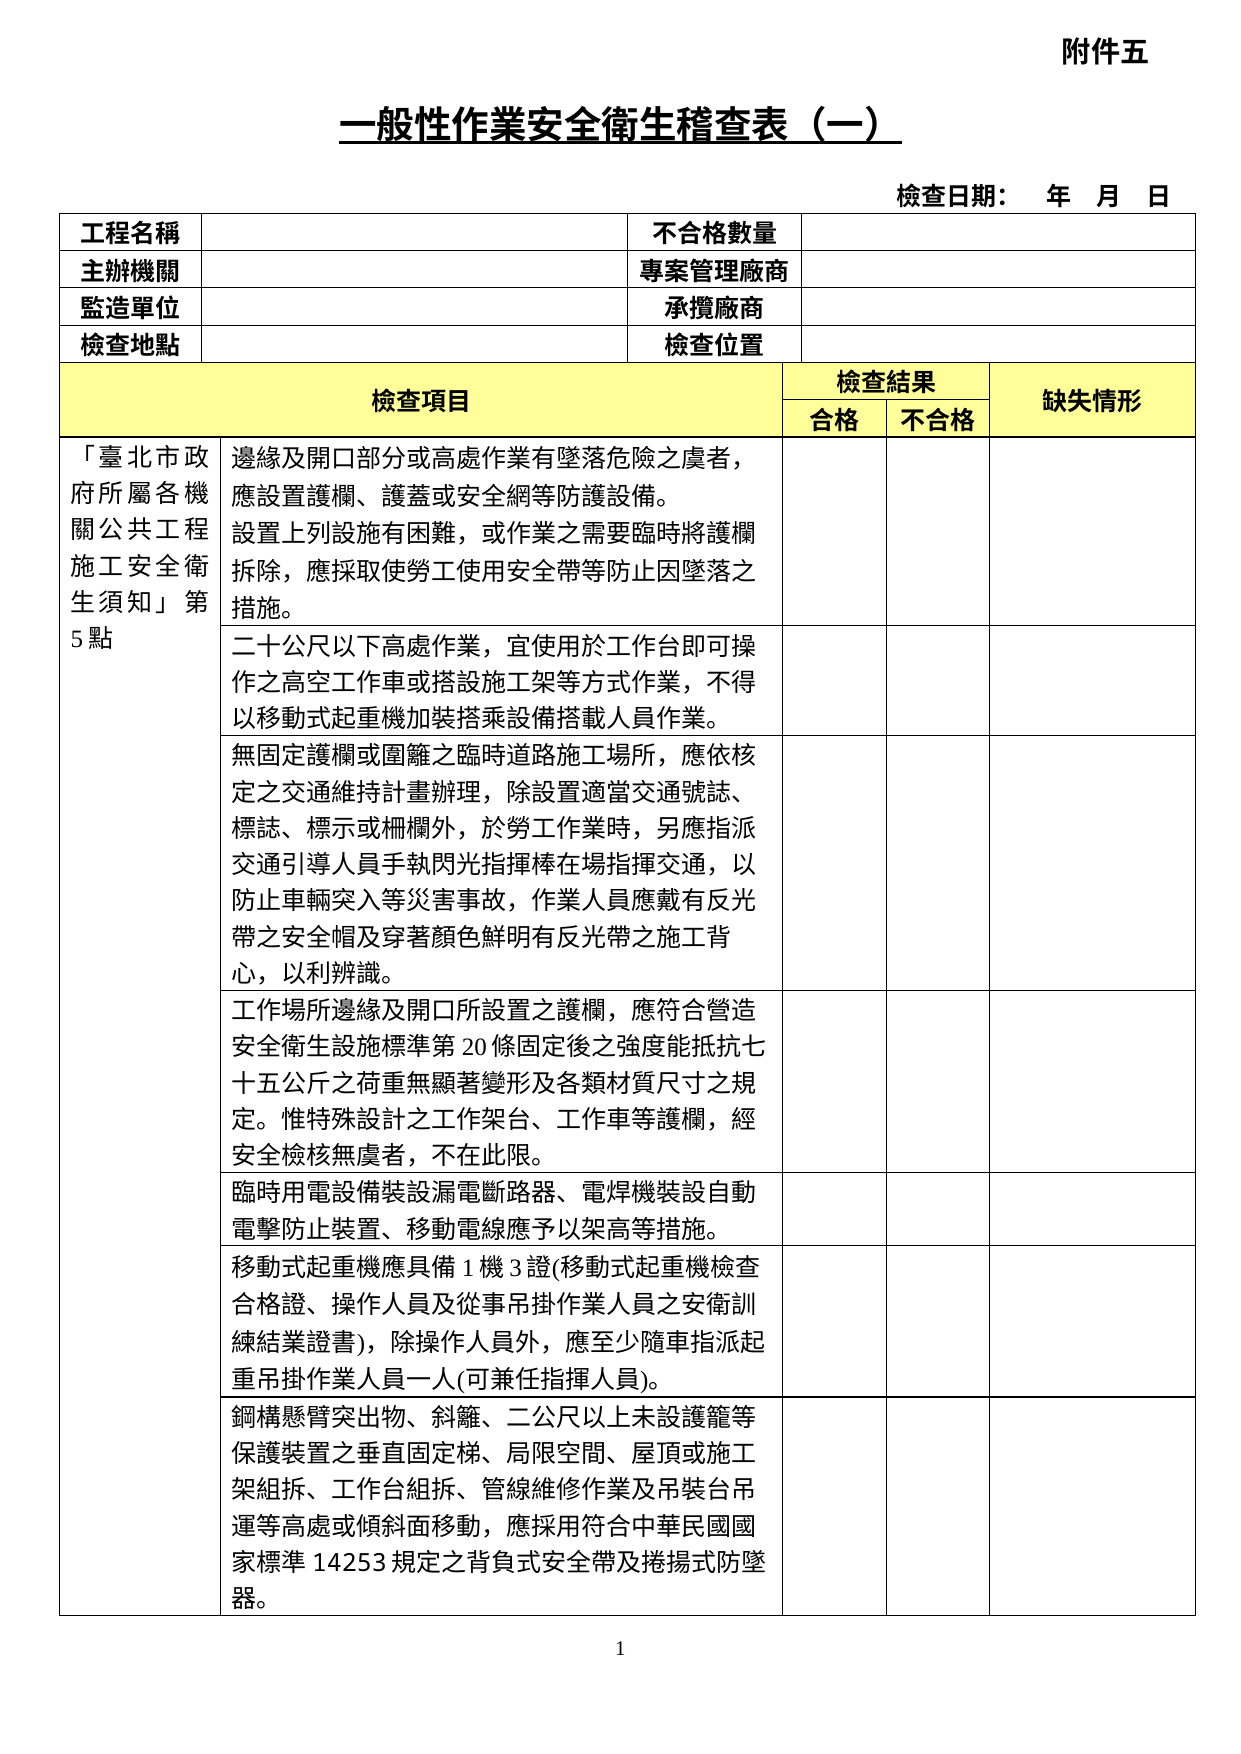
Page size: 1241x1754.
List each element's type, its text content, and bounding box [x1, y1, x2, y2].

table_cell [783, 1246, 886, 1396]
table_cell [887, 736, 989, 989]
text 一般性作業安全衛生稽查表（一） [59, 94, 1181, 149]
table_cell [783, 626, 886, 735]
table_cell 檢查位置 [628, 326, 801, 362]
table_cell 專案管理廠商 [628, 251, 801, 287]
table_cell [202, 326, 627, 362]
table_cell 承攬廠商 [628, 288, 801, 324]
table_cell 「臺北市政府所屬各機關公共工程施工安全衛生須知」第5點 [60, 438, 220, 1615]
table_cell 缺失情形 [990, 363, 1195, 436]
table_cell 監造單位 [60, 288, 201, 324]
table_header 不合格數量 [628, 214, 801, 250]
table_cell [887, 626, 989, 735]
table_cell [887, 1173, 989, 1245]
table_cell 二十公尺以下高處作業，宜使用於工作台即可操作之高空工作車或搭設施工架等方式作業，不得以移動式起重機加裝搭乘設備搭載人員作業。 [221, 626, 782, 735]
table_cell [990, 1173, 1195, 1245]
table_header [802, 214, 1195, 250]
table_cell 臨時用電設備裝設漏電斷路器、電焊機裝設自動電擊防止裝置、移動電線應予以架高等措施。 [221, 1173, 782, 1245]
text 檢查日期： 年 月 日 [59, 176, 1181, 213]
table_cell [783, 991, 886, 1172]
table_cell [802, 251, 1195, 287]
table_cell 檢查地點 [60, 326, 201, 362]
table_cell [802, 326, 1195, 362]
table_cell 合格 [783, 400, 886, 436]
table_cell [783, 1173, 886, 1245]
table_header [202, 214, 627, 250]
table_cell 移動式起重機應具備1機3證(移動式起重機檢查合格證、操作人員及從事吊掛作業人員之安衛訓練結業證書)，除操作人員外，應至少隨車指派起重吊掛作業人員一人(可兼任指揮人員)。 [221, 1246, 782, 1396]
table_cell 主辦機關 [60, 251, 201, 287]
table_cell [990, 1398, 1195, 1615]
table_cell [990, 991, 1195, 1172]
table_cell [783, 736, 886, 989]
table_cell 工作場所邊緣及開口所設置之護欄，應符合營造安全衛生設施標準第20條固定後之強度能抵抗七十五公斤之荷重無顯著變形及各類材質尺寸之規定。惟特殊設計之工作架台、工作車等護欄，經安全檢核無虞者，不在此限。 [221, 991, 782, 1172]
table_cell [887, 438, 989, 625]
table_cell [990, 438, 1195, 625]
table_cell [202, 251, 627, 287]
table_cell [990, 736, 1195, 989]
table_cell [202, 288, 627, 324]
table_cell [887, 991, 989, 1172]
table_cell 檢查項目 [60, 363, 782, 436]
table_cell 無固定護欄或圍籬之臨時道路施工場所，應依核定之交通維持計畫辦理，除設置適當交通號誌、標誌、標示或柵欄外，於勞工作業時，另應指派交通引導人員手執閃光指揮棒在場指揮交通，以防止車輛突入等災害事故，作業人員應戴有反光帶之安全帽及穿著顏色鮮明有反光帶之施工背心，以利辨識。 [221, 736, 782, 989]
table_cell 不合格 [887, 400, 989, 436]
table_cell 鋼構懸臂突出物、斜籬、二公尺以上未設護籠等保護裝置之垂直固定梯、局限空間、屋頂或施工架組拆、工作台組拆、管線維修作業及吊裝台吊運等高處或傾斜面移動，應採用符合中華民國國家標準14253規定之背負式安全帶及捲揚式防墜器。 [221, 1398, 782, 1615]
table_header 工程名稱 [60, 214, 201, 250]
table_cell [783, 1398, 886, 1615]
table_cell [783, 438, 886, 625]
table_cell [990, 1246, 1195, 1396]
table_cell 檢查結果 [783, 363, 989, 399]
table_cell [990, 626, 1195, 735]
table_cell [802, 288, 1195, 324]
table_cell [887, 1398, 989, 1615]
table_cell 邊緣及開口部分或高處作業有墜落危險之虞者，應設置護欄、護蓋或安全網等防護設備。 設置上列設施有困難，或作業之需要臨時將護欄拆除，應採取使勞工使用安全帶等防止因墜落之措施。 [221, 438, 782, 625]
table_cell [887, 1246, 989, 1396]
text 附件五 [1062, 28, 1194, 71]
